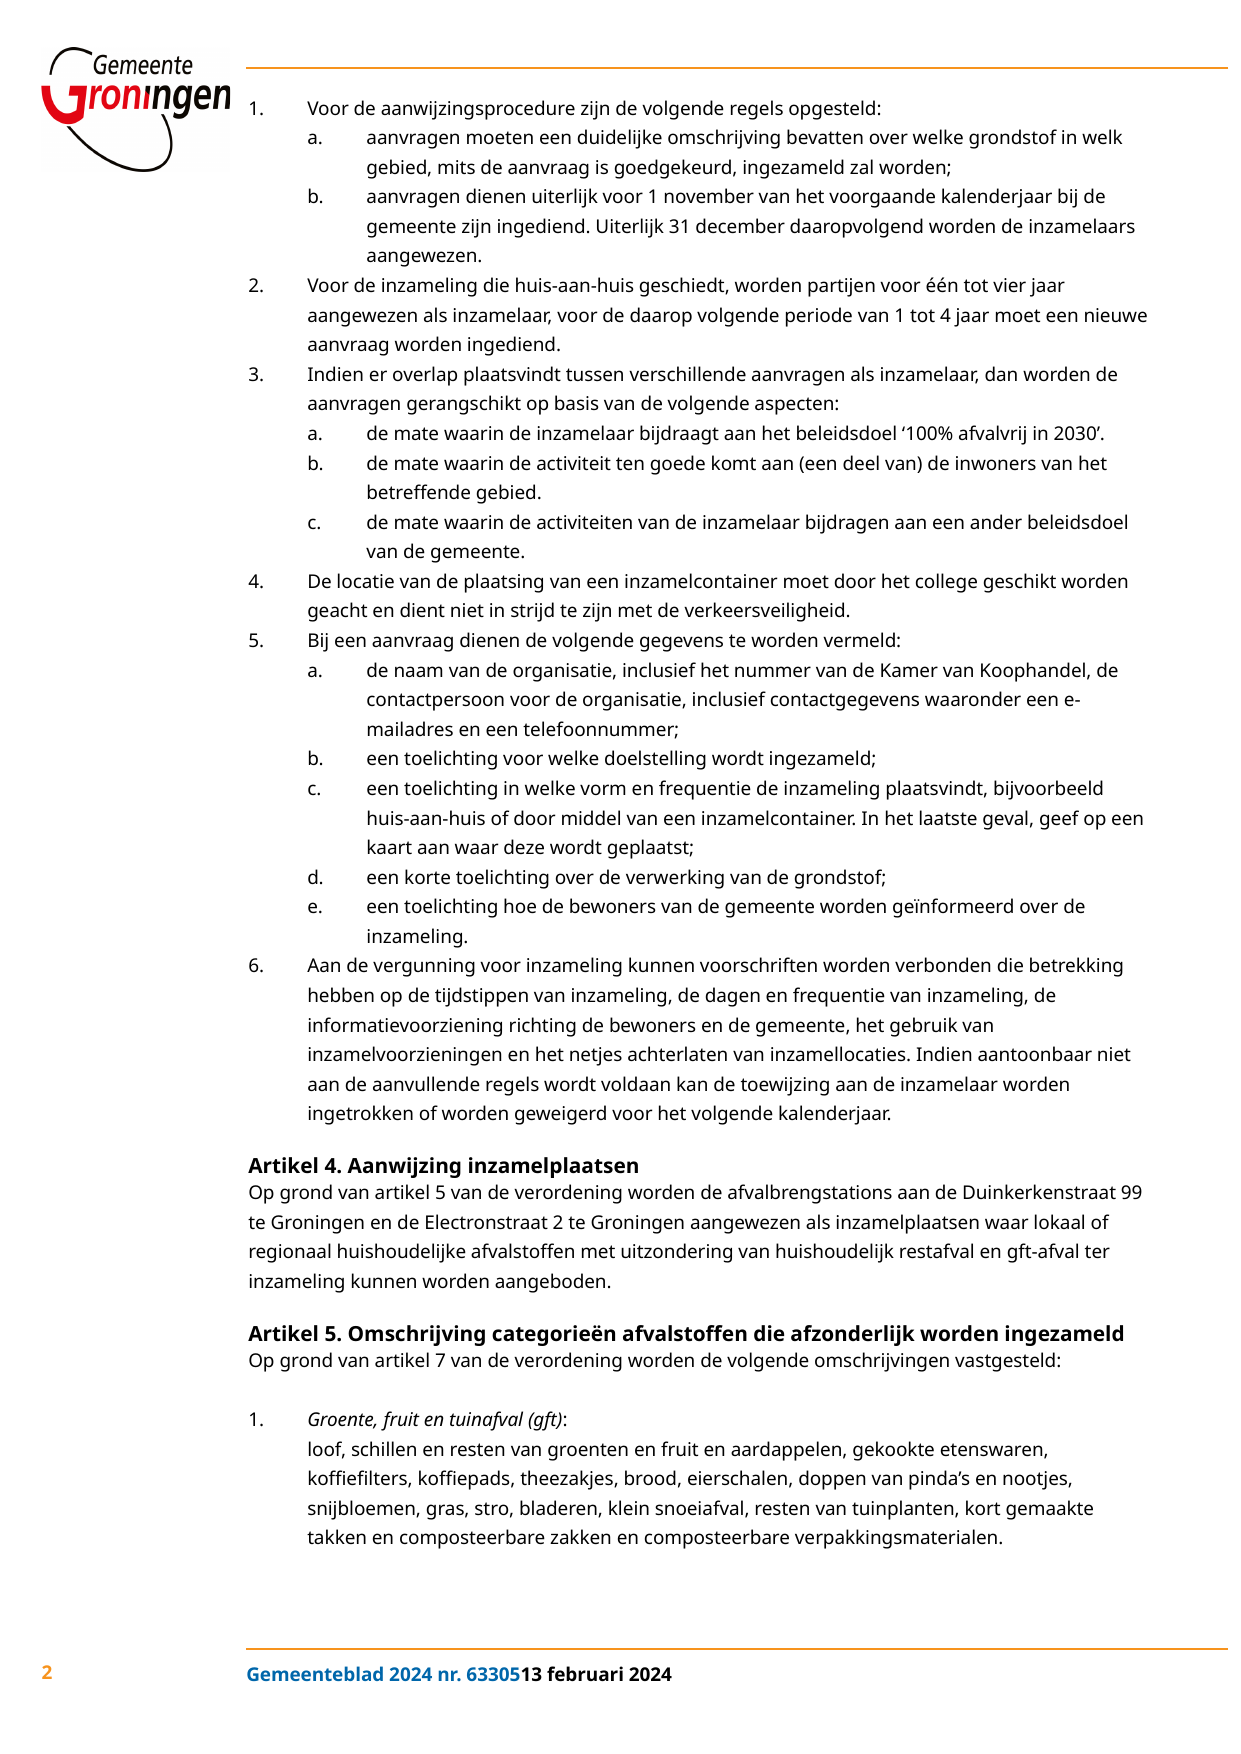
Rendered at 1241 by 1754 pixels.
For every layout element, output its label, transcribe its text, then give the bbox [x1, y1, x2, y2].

list aanvragen moeten een duidelijke omschrijving bevatten over welke grondstof in welk gebied, mits de aanvraag is goedgekeurd, ingezameld zal worden; [307, 124, 1152, 180]
list De locatie van de plaatsing van een inzamelcontainer moet door het college geschikt worden geacht en dient niet in strijd te zijn met de verkeersveiligheid. [248, 568, 1152, 623]
list de mate waarin de activiteit ten goede komt aan (een deel van) de inwoners van het betreffende gebied. [307, 450, 1152, 505]
picture [41, 47, 231, 172]
list loof, schillen en resten van groenten en fruit en aardappelen, gekookte etenswaren, koffiefilters, koffiepads, theezakjes, brood, eierschalen, doppen van pinda’s en nootjes, snijbloemen, gras, stro, bladeren, klein snoeiafval, resten van tuinplanten, kort gemaakte takken en composteerbare zakken en composteerbare verpakkingsmaterialen. [248, 1436, 1152, 1550]
list de mate waarin de inzamelaar bijdraagt aan het beleidsdoel ‘100% afvalvrij in 2030’. [307, 420, 1152, 446]
list Groente, fruit en tuinafval (gft): [248, 1406, 1152, 1432]
text Artikel 5. Omschrijving categorieën afvalstoffen die afzonderlijk worden ingezameld [248, 1319, 1152, 1347]
list Bij een aanvraag dienen de volgende gegevens te worden vermeld: [248, 627, 1152, 653]
list Indien er overlap plaatsvindt tussen verschillende aanvragen als inzamelaar, dan worden de aanvragen gerangschikt op basis van de volgende aspecten: [248, 361, 1152, 416]
list een toelichting hoe de bewoners van de gemeente worden geïnformeerd over de inzameling. [307, 893, 1152, 949]
list een korte toelichting over de verwerking van de grondstof; [307, 864, 1152, 890]
list Voor de aanwijzingsprocedure zijn de volgende regels opgesteld: [248, 95, 1152, 121]
list de naam van de organisatie, inclusief het nummer van de Kamer van Koophandel, de contactpersoon voor de organisatie, inclusief contactgegevens waaronder een e-mailadres en een telefoonnummer; [307, 657, 1152, 742]
text Op grond van artikel 5 van de verordening worden de afvalbrengstations aan de Duinkerkenstraat 99 te Groningen en de Electronstraat 2 te Groningen aangewezen als inzamelplaatsen waar lokaal of regionaal huishoudelijke afvalstoffen met uitzondering van huishoudelijk restafval en gft-afval ter inzameling kunnen worden aangeboden. [248, 1179, 1152, 1294]
list Voor de inzameling die huis-aan-huis geschiedt, worden partijen voor één tot vier jaar aangewezen als inzamelaar, voor de daarop volgende periode van 1 tot 4 jaar moet een nieuwe aanvraag worden ingediend. [248, 272, 1152, 357]
list Aan de vergunning voor inzameling kunnen voorschriften worden verbonden die betrekking hebben op de tijdstippen van inzameling, de dagen en frequentie van inzameling, de informatievoorziening richting de bewoners en de gemeente, het gebruik van inzamelvoorzieningen en het netjes achterlaten van inzamellocaties. Indien aantoonbaar niet aan de aanvullende regels wordt voldaan kan de toewijzing aan de inzamelaar worden ingetrokken of worden geweigerd voor het volgende kalenderjaar. [248, 953, 1152, 1126]
text Op grond van artikel 7 van de verordening worden de volgende omschrijvingen vastgesteld: [248, 1347, 1152, 1373]
text Artikel 4. Aanwijzing inzamelplaatsen [248, 1151, 1152, 1179]
list aanvragen dienen uiterlijk voor 1 november van het voorgaande kalenderjaar bij de gemeente zijn ingediend. Uiterlijk 31 december daaropvolgend worden de inzamelaars aangewezen. [307, 183, 1152, 268]
list een toelichting voor welke doelstelling wordt ingezameld; [307, 746, 1152, 771]
list de mate waarin de activiteiten van de inzamelaar bijdragen aan een ander beleidsdoel van de gemeente. [307, 509, 1152, 564]
list een toelichting in welke vorm en frequentie de inzameling plaatsvindt, bijvoorbeeld huis-aan-huis of door middel van een inzamelcontainer. In het laatste geval, geef op een kaart aan waar deze wordt geplaatst; [307, 775, 1152, 860]
